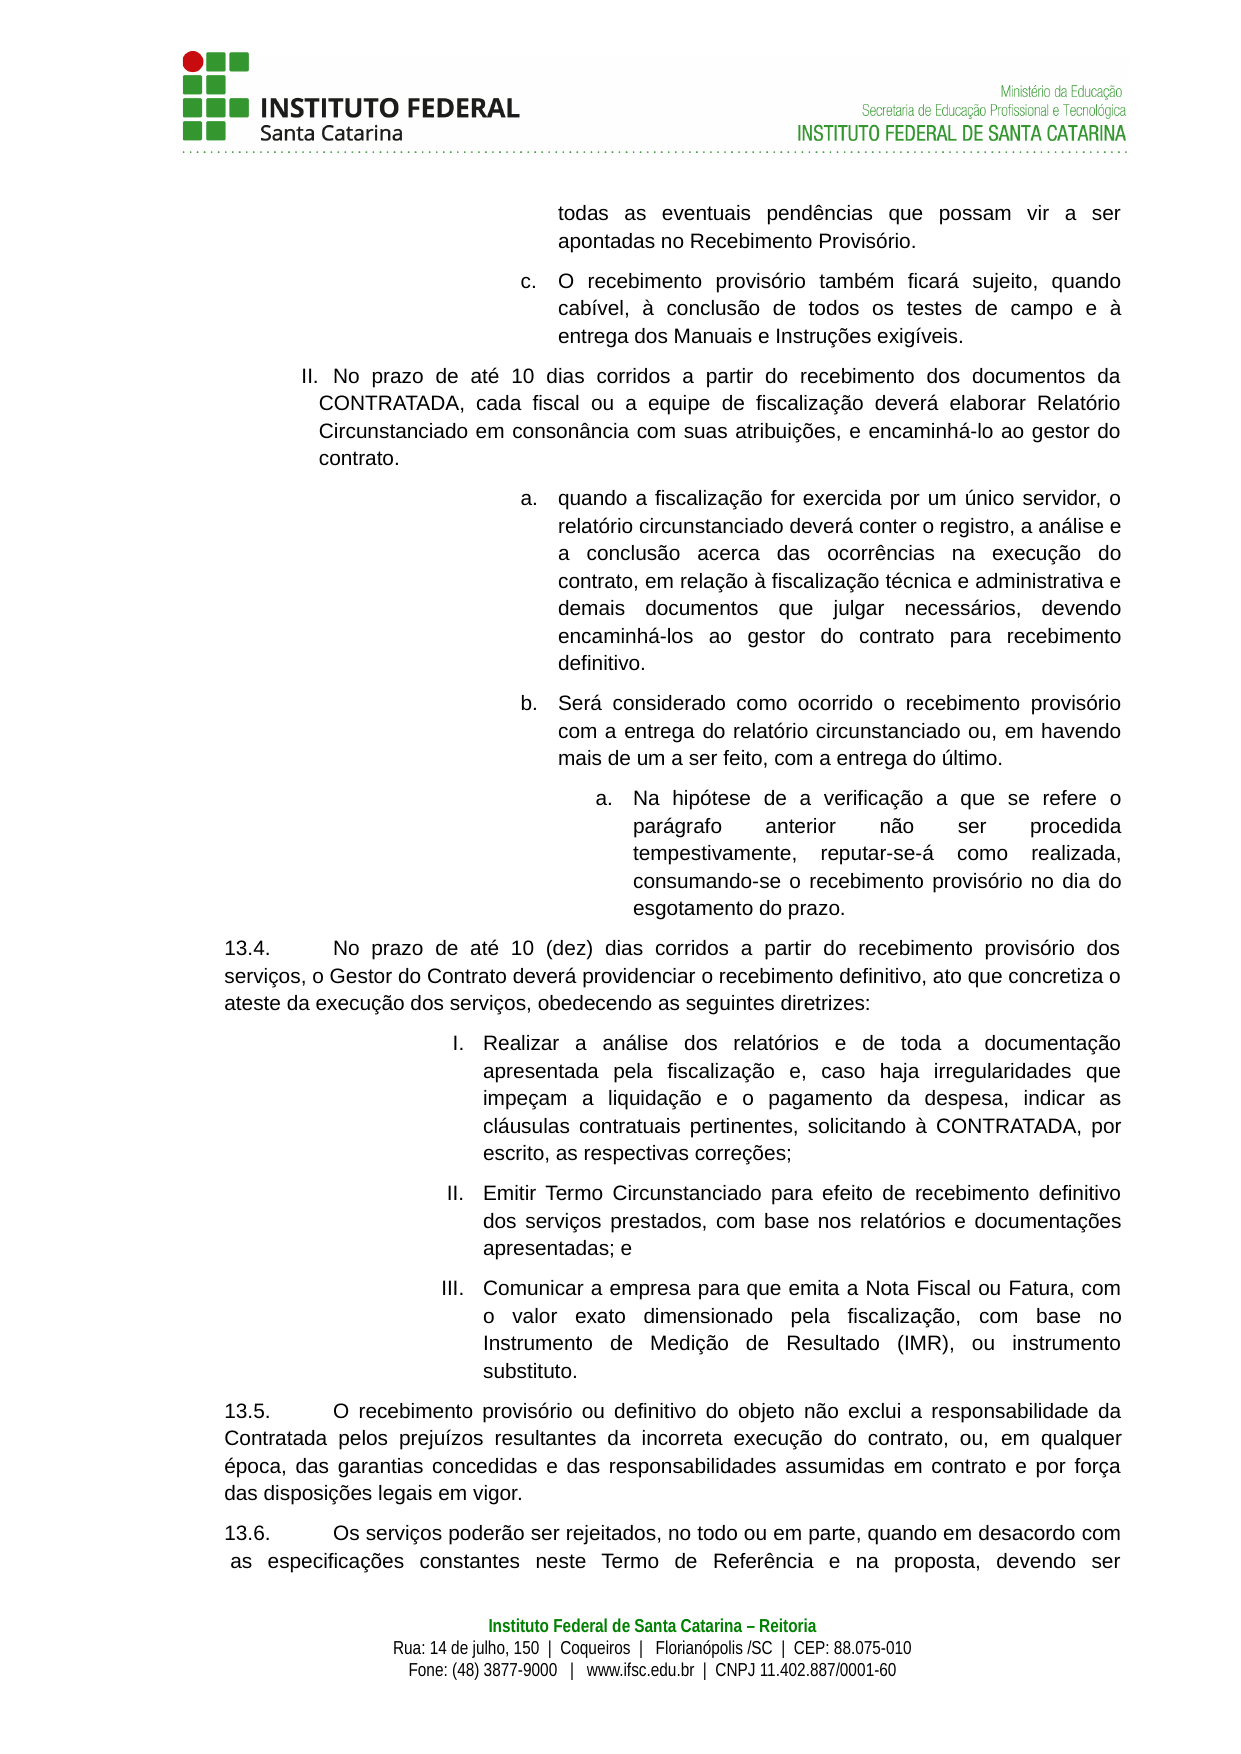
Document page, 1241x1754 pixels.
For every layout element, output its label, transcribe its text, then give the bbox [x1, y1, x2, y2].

list Na hipótese de a verificação a que se refere o parágrafo anterior não ser procedida tempestivamente, reputar-se-á como realizada, consumando-se o recebimento provisório no dia do esgotamento do prazo. [595, 786, 1122, 920]
list quando a fiscalização for exercida por um único servidor, o relatório circunstanciado deverá conter o registro, a análise e a conclusão acerca das ocorrências na execução do contrato, em relação à fiscalização técnica e administrativa e demais documentos que julgar necessários, devendo encaminhá-los ao gestor do contrato para recebimento definitivo. [520, 486, 1122, 675]
list Emitir Termo Circunstanciado para efeito de recebimento definitivo dos serviços prestados, com base nos relatórios e documentações apresentadas; e [464, 1181, 1122, 1260]
list O recebimento provisório ou definitivo do objeto não exclui a responsabilidade da Contratada pelos prejuízos resultantes da incorreta execução do contrato, ou, em qualquer época, das garantias concedidas e das responsabilidades assumidas em contrato e por força das disposições legais em vigor. [224, 1399, 1122, 1505]
list todas as eventuais pendências que possam vir a ser apontadas no Recebimento Provisório. [520, 201, 1122, 253]
list Comunicar a empresa para que emita a Nota Fiscal ou Fatura, com o valor exato dimensionado pela fiscalização, com base no Instrumento de Medição de Resultado (IMR), ou instrumento substituto. [464, 1276, 1122, 1383]
list No prazo de até 10 (dez) dias corridos a partir do recebimento provisório dos serviços, o Gestor do Contrato deverá providenciar o recebimento definitivo, ato que concretiza o ateste da execução dos serviços, obedecendo as seguintes diretrizes: [224, 936, 1122, 1015]
list Realizar a análise dos relatórios e de toda a documentação apresentada pela fiscalização e, caso haja irregularidades que impeçam a liquidação e o pagamento da despesa, indicar as cláusulas contratuais pertinentes, solicitando à CONTRATADA, por escrito, as respectivas correções; [464, 1031, 1122, 1165]
list Os serviços poderão ser rejeitados, no todo ou em parte, quando em desacordo com as especificações constantes neste Termo de Referência e na proposta, devendo ser [224, 1521, 1122, 1573]
list O recebimento provisório também ficará sujeito, quando cabível, à conclusão de todos os testes de campo e à entrega dos Manuais e Instruções exigíveis. [520, 269, 1122, 348]
list No prazo de até 10 dias corridos a partir do recebimento dos documentos da CONTRATADA, cada fiscal ou a equipe de fiscalização deverá elaborar Relatório Circunstanciado em consonância com suas atribuições, e encaminhá-lo ao gestor do contrato. [319, 364, 1122, 470]
list Será considerado como ocorrido o recebimento provisório com a entrega do relatório circunstanciado ou, em havendo mais de um a ser feito, com a entrega do último. [520, 691, 1122, 770]
picture [182, 51, 1131, 153]
